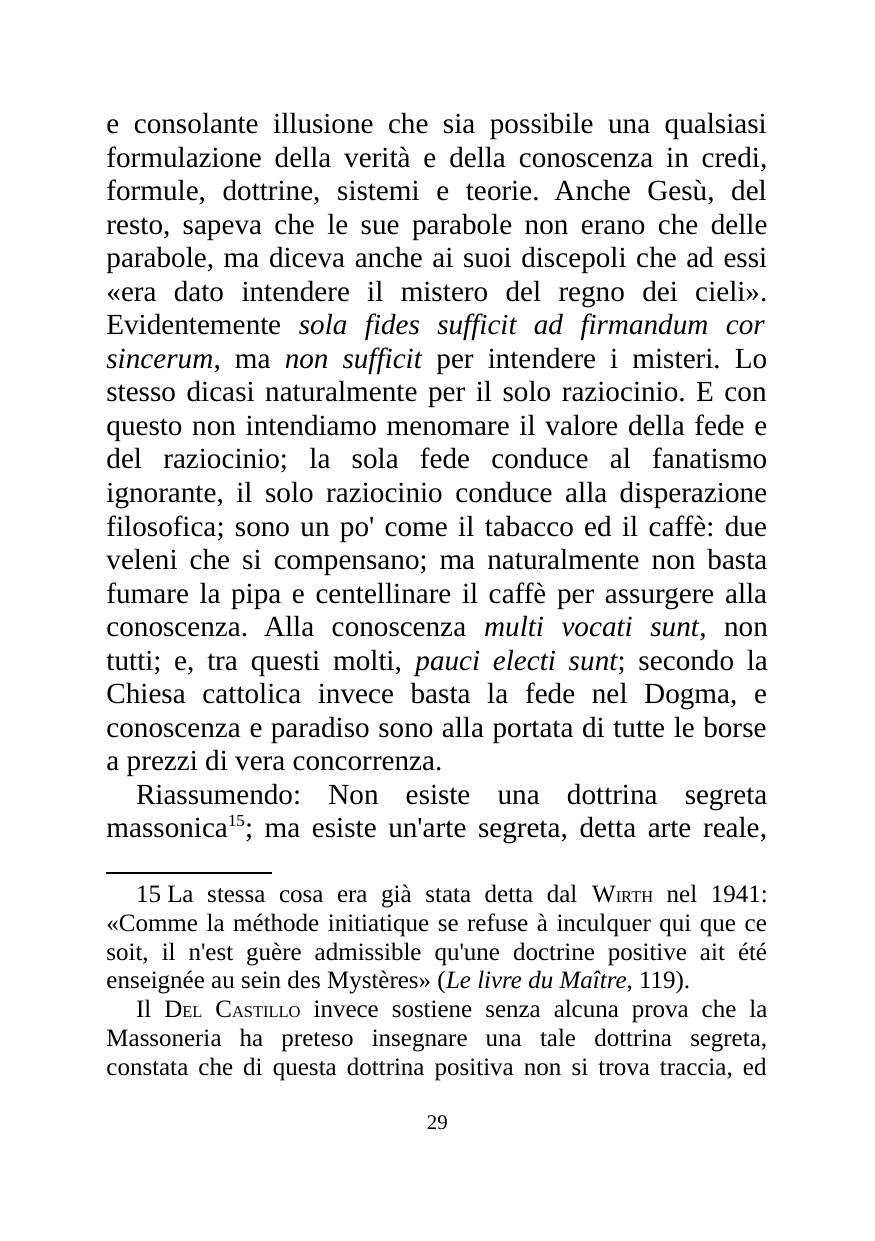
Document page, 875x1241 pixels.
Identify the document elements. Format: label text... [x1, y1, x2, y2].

text La stessa cosa era già stata detta dal Wirth nel 1941: «Comme la méthode initiatique se refuse à inculquer qui que ce soit, il n'est guère admissible qu'une doctrine positive ait été enseignée au sein des Mystères» (Le livre du Maître, 119). [106, 879, 768, 994]
text Riassumendo: Non esiste una dottrina segreta massonica; ma esiste un'arte segreta, detta arte reale, [106, 777, 768, 844]
text Il Del Castillo invece sostiene senza alcuna prova che la Massoneria ha preteso insegnare una tale dottrina segreta, constata che di questa dottrina positiva non si trova traccia, ed [106, 994, 768, 1080]
text e consolante illusione che sia possibile una qualsiasi formulazione della verità e della conoscenza in credi, formule, dottrine, sistemi e teorie. Anche Gesù, del resto, sapeva che le sue parabole non erano che delle parabole, ma diceva anche ai suoi discepoli che ad essi «era dato intendere il mistero del regno dei cieli». Evidentemente sola fides sufficit ad firmandum cor sincerum, ma non sufficit per intendere i misteri. Lo stesso dicasi naturalmente per il solo raziocinio. E con questo non intendiamo menomare il valore della fede e del raziocinio; la sola fede conduce al fanatismo ignorante, il solo raziocinio conduce alla disperazione filosofica; sono un po' come il tabacco ed il caffè: due veleni che si compensano; ma naturalmente non basta fumare la pipa e centellinare il caffè per assurgere alla conoscenza. Alla conoscenza multi vocati sunt, non tutti; e, tra questi molti, pauci electi sunt; secondo la Chiesa cattolica invece basta la fede nel Dogma, e conoscenza e paradiso sono alla portata di tutte le borse a prezzi di vera concorrenza. [106, 106, 768, 777]
